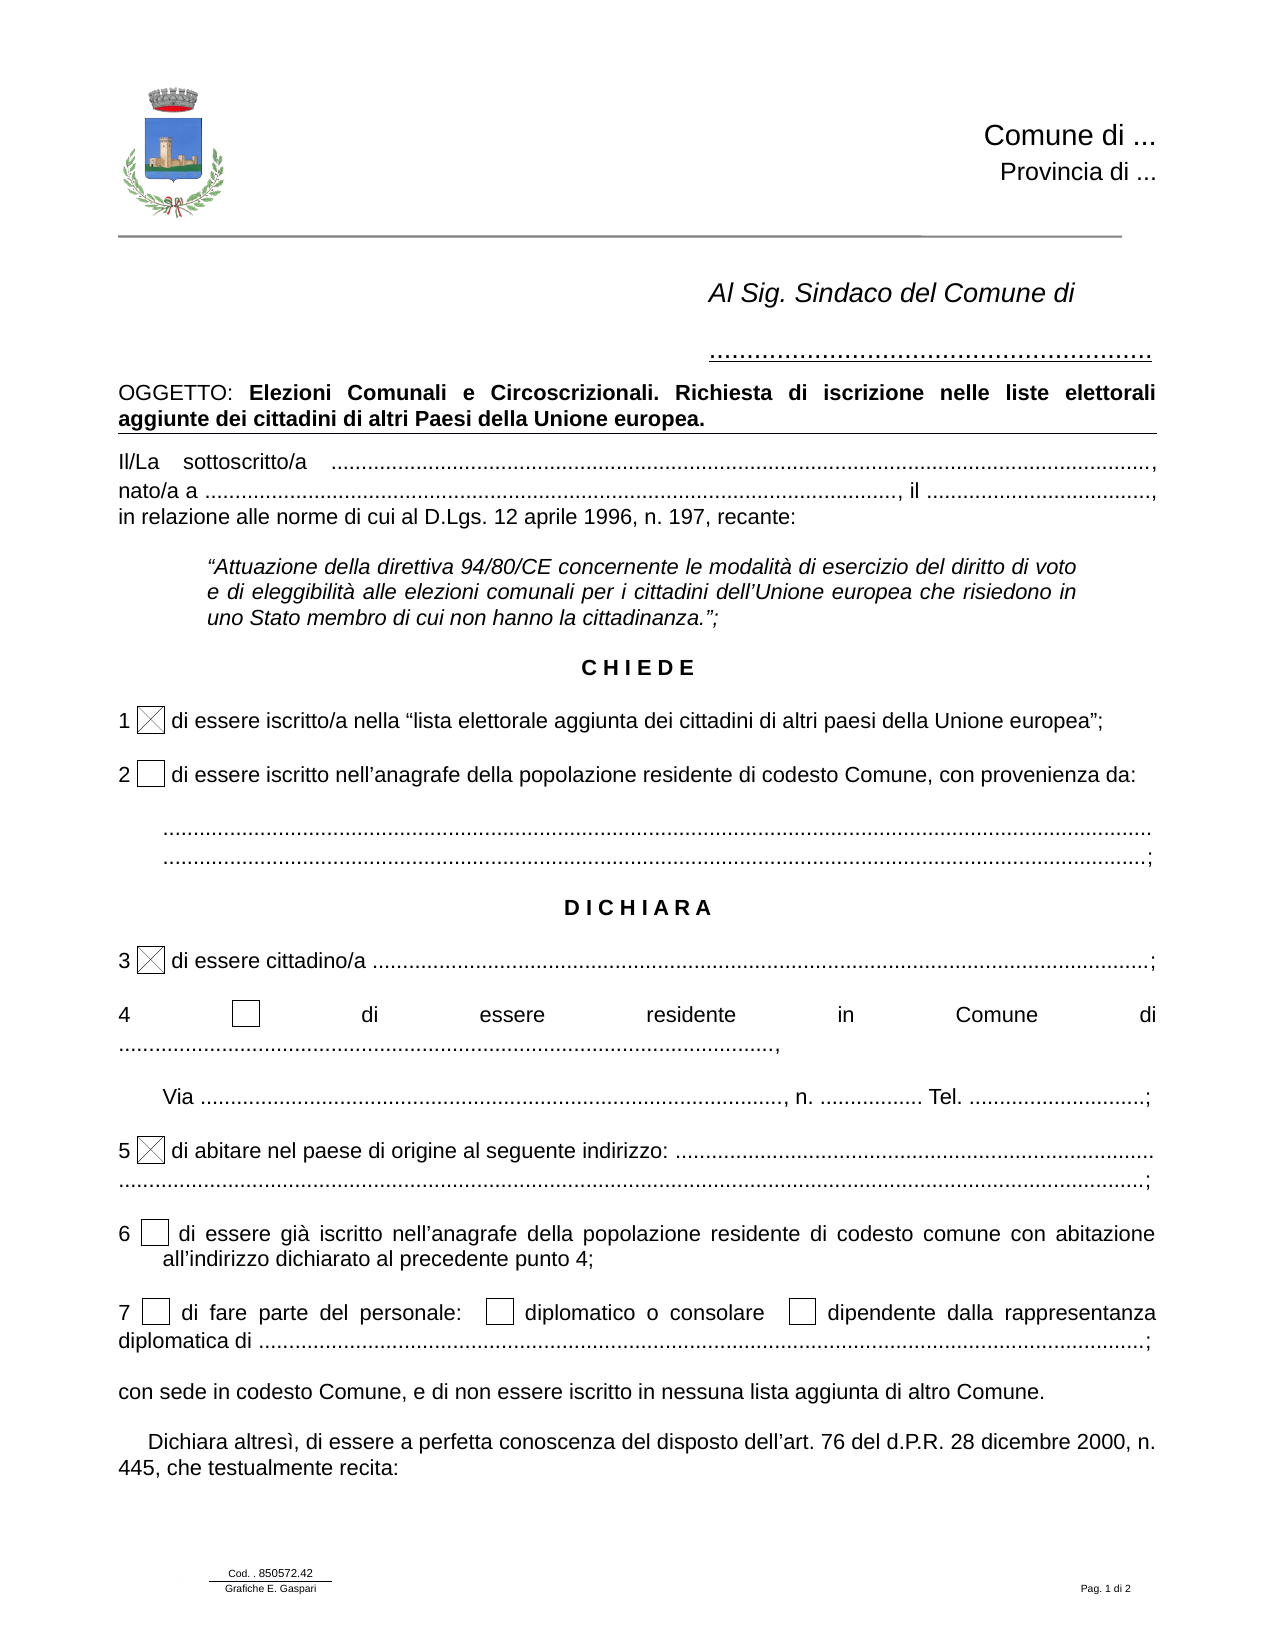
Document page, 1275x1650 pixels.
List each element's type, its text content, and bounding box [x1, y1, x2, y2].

text ........................................................... [709, 333, 1157, 365]
text ................................................................................................................................................................... ..................................................................................................................................................................; [162, 812, 1157, 870]
text 6 di essere già iscritto nell’anagrafe della popolazione residente di codesto comune con abitazione all’indirizzo dichiarato al precedente punto 4; [118, 1218, 1157, 1272]
text OGGETTO: Elezioni Comunali e Circoscrizionali. Richiesta di iscrizione nelle liste elettorali aggiunte dei cittadini di altri Paesi della Unione europea. [118, 380, 1157, 433]
subtitle Al Sig. Sindaco del Comune di [709, 277, 1157, 308]
text Via ................................................................................................, n. ................. Tel. .............................; [118, 1081, 1157, 1110]
text Dichiara altresì, di essere a perfetta conoscenza del disposto dell’art. 76 del d.P.R. 28 dicembre 2000, n. 445, che testualmente recita: [118, 1429, 1157, 1480]
subtitle C H I E D E [118, 655, 1157, 680]
text 3 di essere cittadino/a ................................................................................................................................; [118, 945, 1157, 974]
text Comune di ... [224, 118, 1157, 152]
text Provincia di ... [224, 157, 1157, 185]
text 7 di fare parte del personale: diplomatico o consolare dipendente dalla rappresentanza diplomatica di ..................................................................................................................................................; [118, 1297, 1157, 1354]
text 1 [118, 705, 137, 734]
text 5 di abitare nel paese di origine al seguente indirizzo: ............................................................................... .........................................................................................................................................................................; [118, 1135, 1157, 1193]
subtitle D I C H I A R A [118, 895, 1157, 920]
picture [122, 87, 224, 219]
text 4 di essere residente in Comune di ............................................................................................................, [118, 999, 1157, 1056]
text con sede in codesto Comune, e di non essere iscritto in nessuna lista aggiunta di altro Comune. [118, 1379, 1157, 1404]
text Il/La sottoscritto/a ......................................................................................................................................., nato/a a .................................................................................................................., il ....................................., in relazione alle norme di cui al D.Lgs. 12 aprile 1996, n. 197, recante: [118, 446, 1157, 529]
text 2 di essere iscritto nell’anagrafe della popolazione residente di codesto Comune, con provenienza da: [118, 759, 1157, 787]
text di essere iscritto/a nella “lista elettorale aggiunta dei cittadini di altri paesi della Unione europea”; [165, 705, 1157, 734]
text “Attuazione della direttiva 94/80/CE concernente le modalità di esercizio del diritto di voto e di eleggibilità alle elezioni comunali per i cittadini dell’Unione europea che risiedono in uno Stato membro di cui non hanno la cittadinanza.”; [207, 554, 1078, 630]
